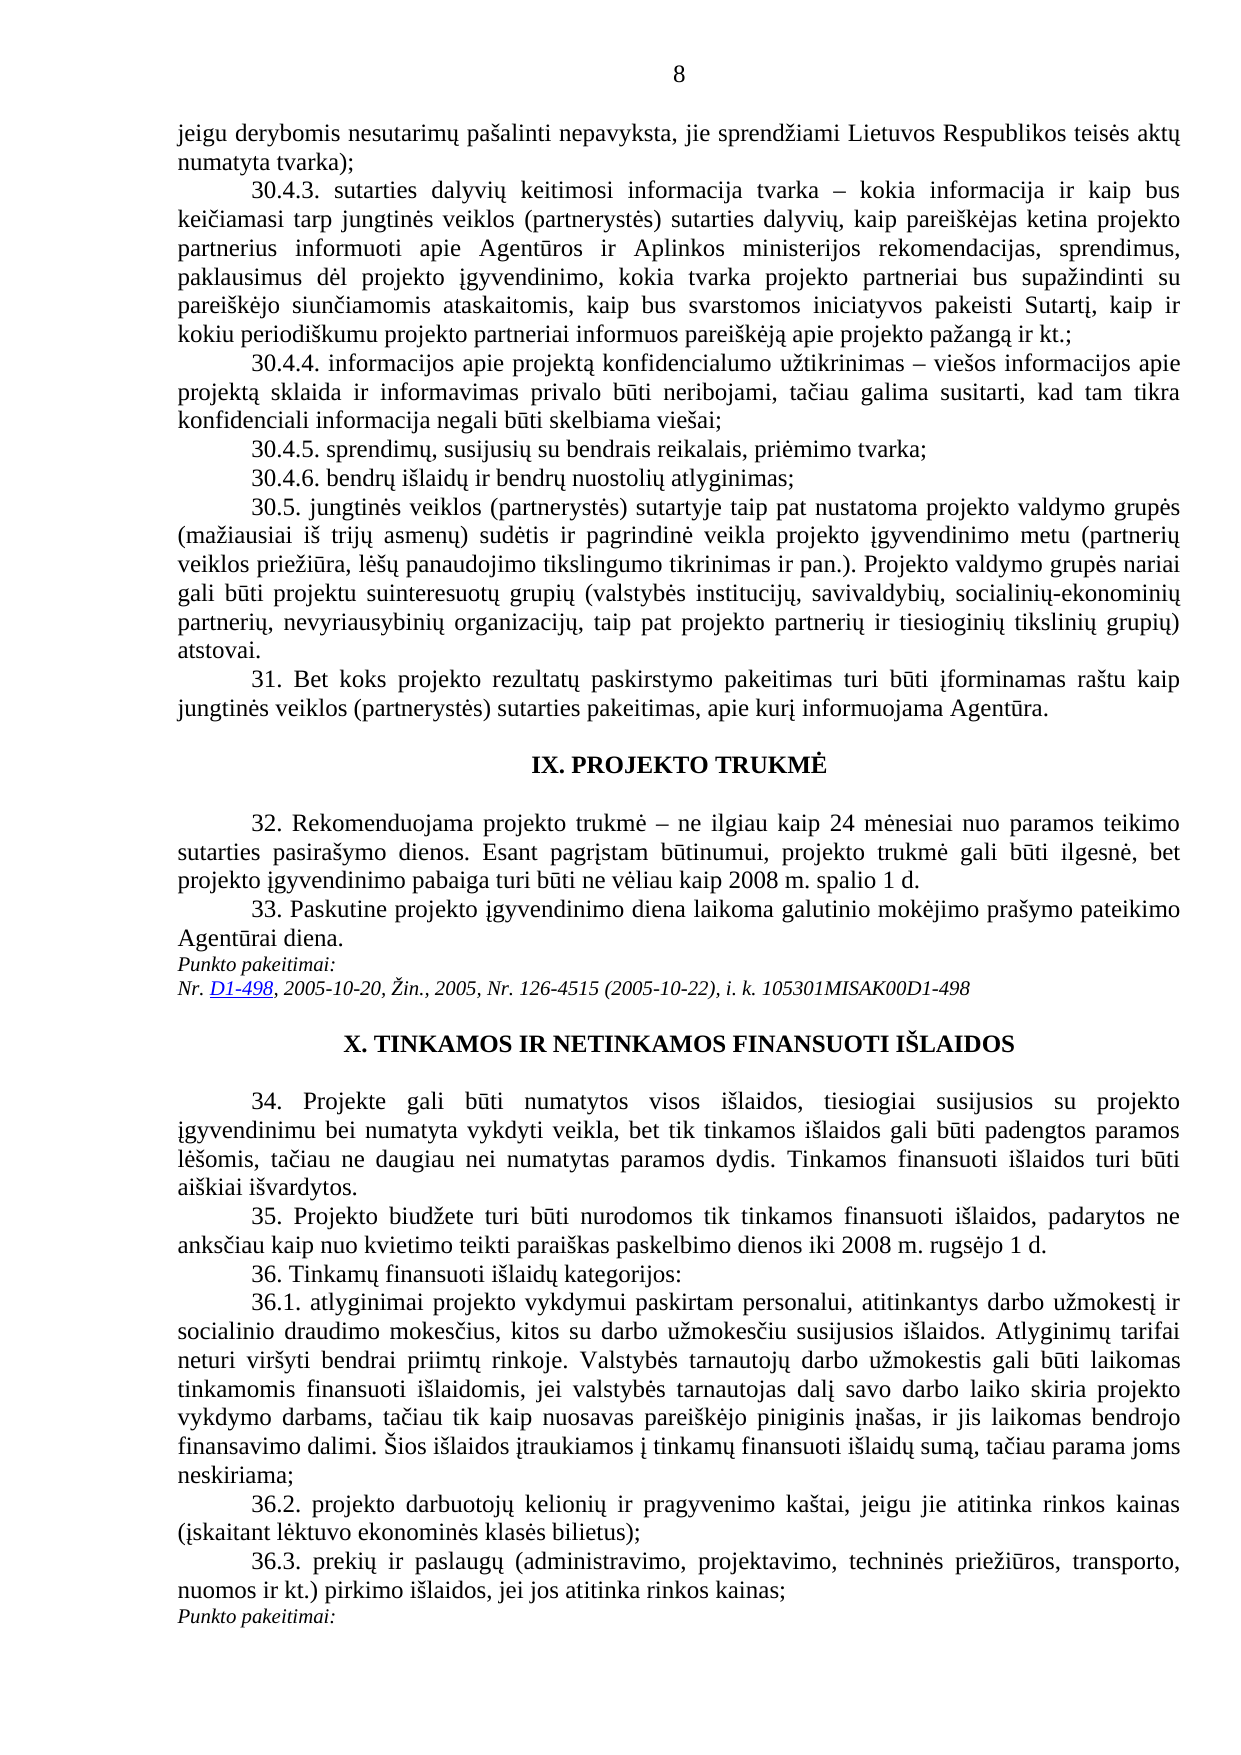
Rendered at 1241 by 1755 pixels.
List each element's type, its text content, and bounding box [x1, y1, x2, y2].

text 30.5. jungtinės veiklos (partnerystės) sutartyje taip pat nustatoma projekto valdymo grupės (mažiausiai iš trijų asmenų) sudėtis ir pagrindinė veikla projekto įgyvendinimo metu (partnerių veiklos priežiūra, lėšų panaudojimo tikslingumo tikrinimas ir pan.). Projekto valdymo grupės nariai gali būti projektu suinteresuotų grupių (valstybės institucijų, savivaldybių, socialinių-ekonominių partnerių, nevyriausybinių organizacijų, taip pat projekto partnerių ir tiesioginių tikslinių grupių) atstovai. [177, 492, 1181, 664]
text X. TINKAMOS IR NETINKAMOS FINANSUOTI IŠLAIDOS [177, 1029, 1181, 1057]
text 31. Bet koks projekto rezultatų paskirstymo pakeitimas turi būti įforminamas raštu kaip jungtinės veiklos (partnerystės) sutarties pakeitimas, apie kurį informuojama Agentūra. [177, 664, 1181, 722]
text 34. Projekte gali būti numatytos visos išlaidos, tiesiogiai susijusios su projekto įgyvendinimu bei numatyta vykdyti veikla, bet tik tinkamos išlaidos gali būti padengtos paramos lėšomis, tačiau ne daugiau nei numatytas paramos dydis. Tinkamos finansuoti išlaidos turi būti aiškiai išvardytos. [177, 1086, 1181, 1201]
text 30.4.6. bendrų išlaidų ir bendrų nuostolių atlyginimas; [177, 463, 1181, 492]
text Nr. D1-498, 2005-10-20, Žin., 2005, Nr. 126-4515 (2005-10-22), i. k. 105301MISAK00D1-498 [177, 976, 1181, 1000]
text 35. Projekto biudžete turi būti nurodomos tik tinkamos finansuoti išlaidos, padarytos ne anksčiau kaip nuo kvietimo teikti paraiškas paskelbimo dienos iki 2008 m. rugsėjo 1 d. [177, 1201, 1181, 1259]
text 36.2. projekto darbuotojų kelionių ir pragyvenimo kaštai, jeigu jie atitinka rinkos kainas (įskaitant lėktuvo ekonominės klasės bilietus); [177, 1489, 1181, 1546]
text 33. Paskutine projekto įgyvendinimo diena laikoma galutinio mokėjimo prašymo pateikimo Agentūrai diena. [177, 894, 1181, 952]
text 30.4.3. sutarties dalyvių keitimosi informacija tvarka – kokia informacija ir kaip bus keičiamasi tarp jungtinės veiklos (partnerystės) sutarties dalyvių, kaip pareiškėjas ketina projekto partnerius informuoti apie Agentūros ir Aplinkos ministerijos rekomendacijas, sprendimus, paklausimus dėl projekto įgyvendinimo, kokia tvarka projekto partneriai bus supažindinti su pareiškėjo siunčiamomis ataskaitomis, kaip bus svarstomos iniciatyvos pakeisti Sutartį, kaip ir kokiu periodiškumu projekto partneriai informuos pareiškėją apie projekto pažangą ir kt.; [177, 176, 1181, 348]
text Punkto pakeitimai: [177, 952, 1181, 976]
text 30.4.4. informacijos apie projektą konfidencialumo užtikrinimas – viešos informacijos apie projektą sklaida ir informavimas privalo būti neribojami, tačiau galima susitarti, kad tam tikra konfidenciali informacija negali būti skelbiama viešai; [177, 348, 1181, 434]
text 32. Rekomenduojama projekto trukmė – ne ilgiau kaip 24 mėnesiai nuo paramos teikimo sutarties pasirašymo dienos. Esant pagrįstam būtinumui, projekto trukmė gali būti ilgesnė, bet projekto įgyvendinimo pabaiga turi būti ne vėliau kaip 2008 m. spalio 1 d. [177, 808, 1181, 894]
text 36.3. prekių ir paslaugų (administravimo, projektavimo, techninės priežiūros, transporto, nuomos ir kt.) pirkimo išlaidos, jei jos atitinka rinkos kainas; [177, 1546, 1181, 1604]
text 36. Tinkamų finansuoti išlaidų kategorijos: [177, 1259, 1181, 1287]
text IX. PROJEKTO TRUKMĖ [177, 751, 1181, 779]
text jeigu derybomis nesutarimų pašalinti nepavyksta, jie sprendžiami Lietuvos Respublikos teisės aktų numatyta tvarka); [177, 118, 1181, 176]
text Punkto pakeitimai: [177, 1604, 1181, 1628]
text 30.4.5. sprendimų, susijusių su bendrais reikalais, priėmimo tvarka; [177, 434, 1181, 463]
text 36.1. atlyginimai projekto vykdymui paskirtam personalui, atitinkantys darbo užmokestį ir socialinio draudimo mokesčius, kitos su darbo užmokesčiu susijusios išlaidos. Atlyginimų tarifai neturi viršyti bendrai priimtų rinkoje. Valstybės tarnautojų darbo užmokestis gali būti laikomas tinkamomis finansuoti išlaidomis, jei valstybės tarnautojas dalį savo darbo laiko skiria projekto vykdymo darbams, tačiau tik kaip nuosavas pareiškėjo piniginis įnašas, ir jis laikomas bendrojo finansavimo dalimi. Šios išlaidos įtraukiamos į tinkamų finansuoti išlaidų sumą, tačiau parama joms neskiriama; [177, 1287, 1181, 1489]
